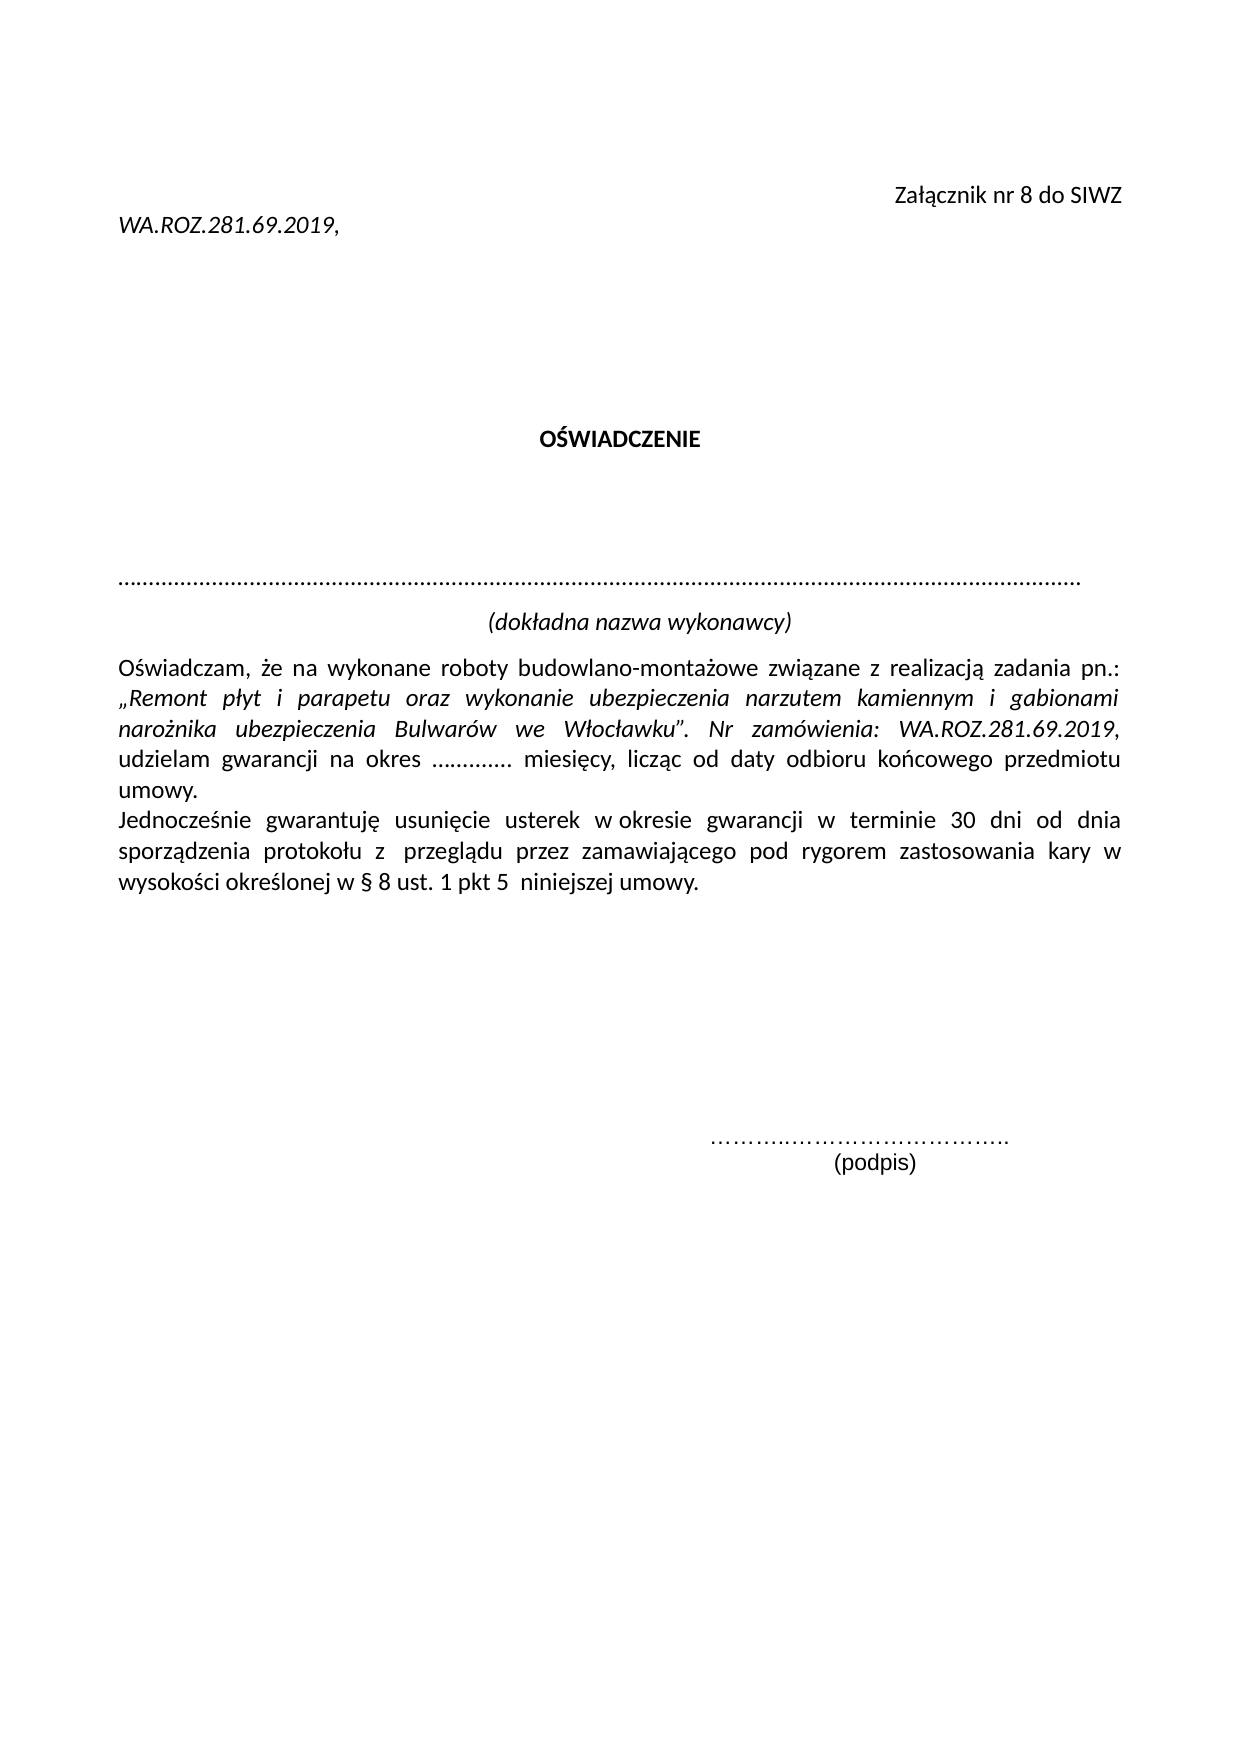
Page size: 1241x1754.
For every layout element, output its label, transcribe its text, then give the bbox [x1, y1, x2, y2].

text OŚWIADCZENIE [118, 423, 1122, 454]
text ………..……………………….. [118, 1097, 1104, 1149]
text Oświadczam, że na wykonane roboty budowlano-montażowe związane z realizacją zadania pn.: „Remont płyt i parapetu oraz wykonanie ubezpieczenia narzutem kamiennym i gabionami narożnika ubezpieczenia Bulwarów we Włocławku”. Nr zamówienia: WA.ROZ.281.69.2019, udzielam gwarancji na okres ….......... miesięcy, licząc od daty odbioru końcowego przedmiotu umowy. [118, 652, 1122, 805]
text Załącznik nr 8 do SIWZ [118, 179, 1122, 210]
text …...................................................................................................................................................... (dokładna nazwa wykonawcy) [118, 561, 1122, 637]
text WA.ROZ.281.69.2019, [118, 210, 1122, 240]
text Jednocześnie gwarantuję usunięcie usterek w okresie gwarancji w terminie 30 dni od dnia sporządzenia protokołu z przeglądu przez zamawiającego pod rygorem zastosowania kary w wysokości określonej w § 8 ust. 1 pkt 5 niniejszej umowy. [118, 805, 1122, 896]
text (podpis) [118, 1149, 1122, 1175]
